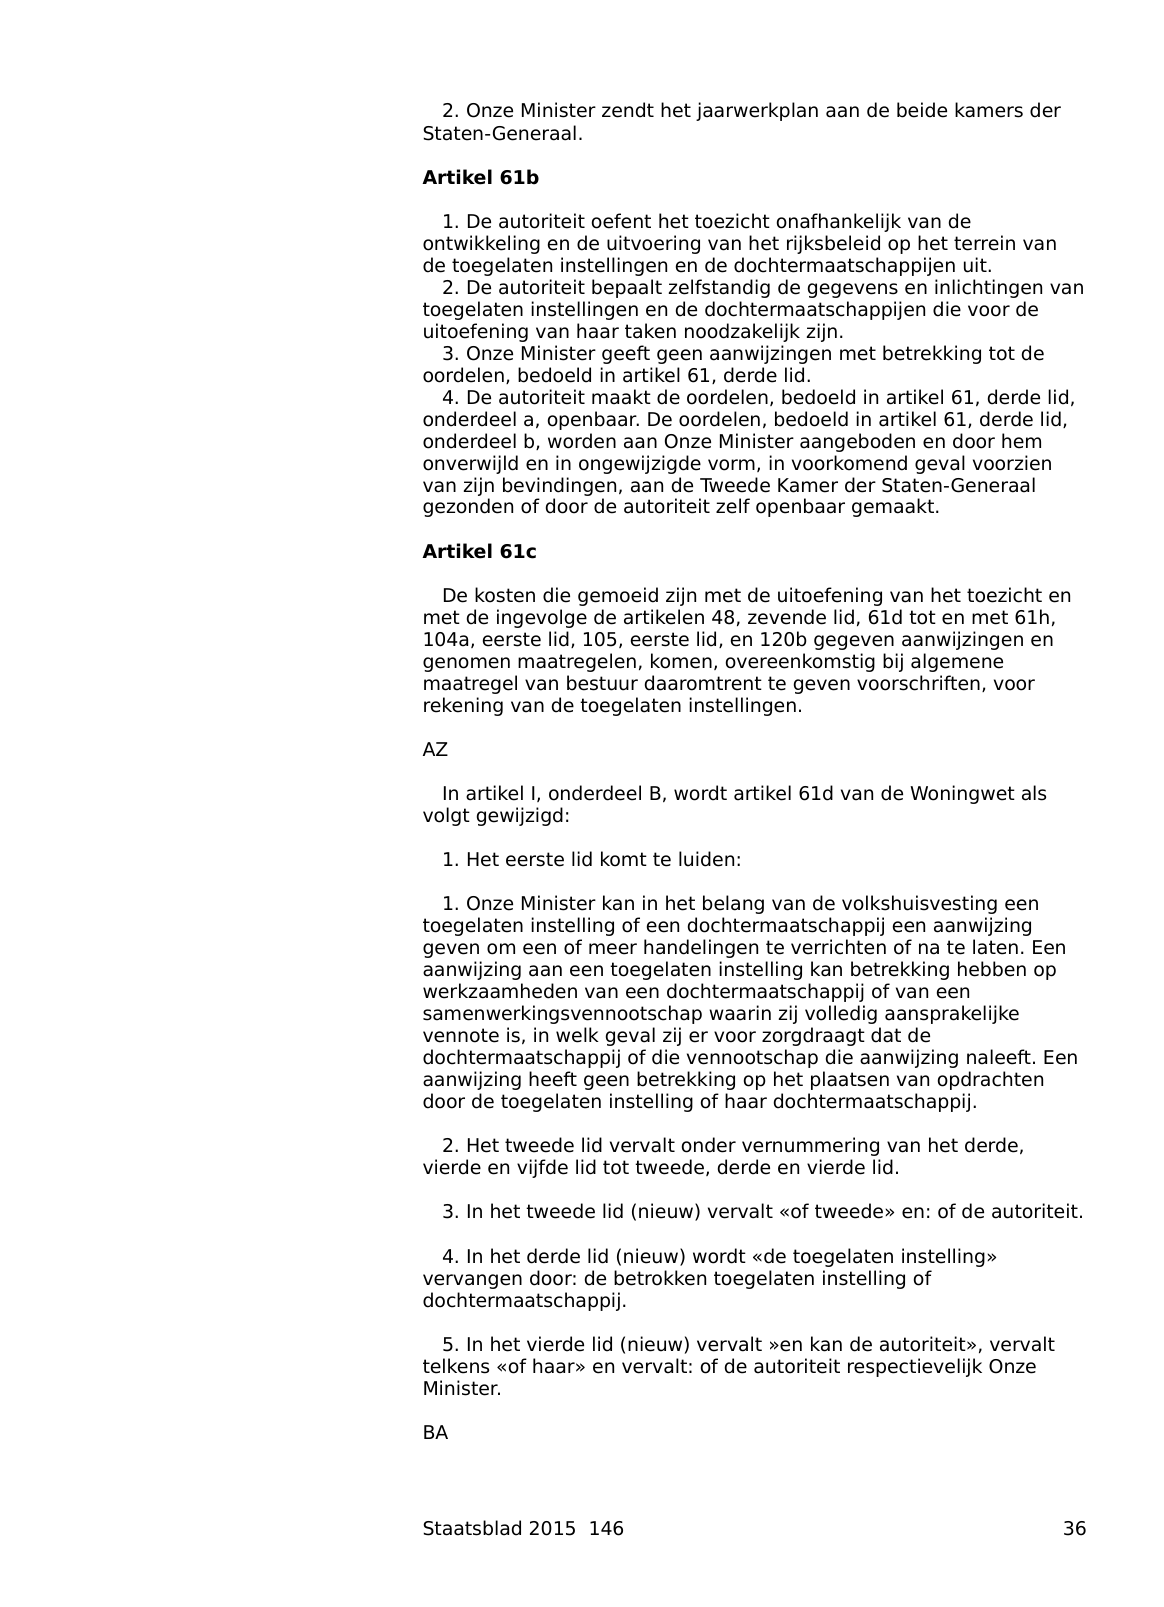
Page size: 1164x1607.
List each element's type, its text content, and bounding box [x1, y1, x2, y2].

text 2. De autoriteit bepaalt zelfstandig de gegevens en inlichtingen van toegelaten instellingen en de dochtermaatschappijen die voor de uitoefening van haar taken noodzakelijk zijn. [422, 277, 1087, 343]
text BA [422, 1422, 1087, 1444]
subtitle Artikel 61b [422, 167, 1087, 188]
text AZ [422, 739, 1087, 761]
text 3. In het tweede lid (nieuw) vervalt «of tweede» en: of de autoriteit. [422, 1201, 1087, 1223]
text 1. Het eerste lid komt te luiden: [422, 849, 1087, 871]
text De kosten die gemoeid zijn met de uitoefening van het toezicht en met de ingevolge de artikelen 48, zevende lid, 61d tot en met 61h, 104a, eerste lid, 105, eerste lid, en 120b gegeven aanwijzingen en genomen maatregelen, komen, overeenkomstig bij algemene maatregel van bestuur daaromtrent te geven voorschriften, voor rekening van de toegelaten instellingen. [422, 585, 1087, 717]
text In artikel I, onderdeel B, wordt artikel 61d van de Woningwet als volgt gewijzigd: [422, 783, 1087, 827]
text 4. De autoriteit maakt de oordelen, bedoeld in artikel 61, derde lid, onderdeel a, openbaar. De oordelen, bedoeld in artikel 61, derde lid, onderdeel b, worden aan Onze Minister aangeboden en door hem onverwijld en in ongewijzigde vorm, in voorkomend geval voorzien van zijn bevindingen, aan de Tweede Kamer der Staten-Generaal gezonden of door de autoriteit zelf openbaar gemaakt. [422, 387, 1087, 518]
text 1. De autoriteit oefent het toezicht onafhankelijk van de ontwikkeling en de uitvoering van het rijksbeleid op het terrein van de toegelaten instellingen en de dochtermaatschappijen uit. [422, 211, 1087, 277]
text 1. Onze Minister kan in het belang van de volkshuisvesting een toegelaten instelling of een dochtermaatschappij een aanwijzing geven om een of meer handelingen te verrichten of na te laten. Een aanwijzing aan een toegelaten instelling kan betrekking hebben op werkzaamheden van een dochtermaatschappij of van een samenwerkingsvennootschap waarin zij volledig aansprakelijke vennote is, in welk geval zij er voor zorgdraagt dat de dochtermaatschappij of die vennootschap die aanwijzing naleeft. Een aanwijzing heeft geen betrekking op het plaatsen van opdrachten door de toegelaten instelling of haar dochtermaatschappij. [422, 893, 1087, 1113]
text 2. Het tweede lid vervalt onder vernummering van het derde, vierde en vijfde lid tot tweede, derde en vierde lid. [422, 1135, 1087, 1179]
text 4. In het derde lid (nieuw) wordt «de toegelaten instelling» vervangen door: de betrokken toegelaten instelling of dochtermaatschappij. [422, 1246, 1087, 1312]
text 2. Onze Minister zendt het jaarwerkplan aan de beide kamers der Staten-Generaal. [422, 100, 1087, 144]
text 5. In het vierde lid (nieuw) vervalt »en kan de autoriteit», vervalt telkens «of haar» en vervalt: of de autoriteit respectievelijk Onze Minister. [422, 1334, 1087, 1400]
text 3. Onze Minister geeft geen aanwijzingen met betrekking tot de oordelen, bedoeld in artikel 61, derde lid. [422, 343, 1087, 387]
subtitle Artikel 61c [422, 541, 1087, 563]
